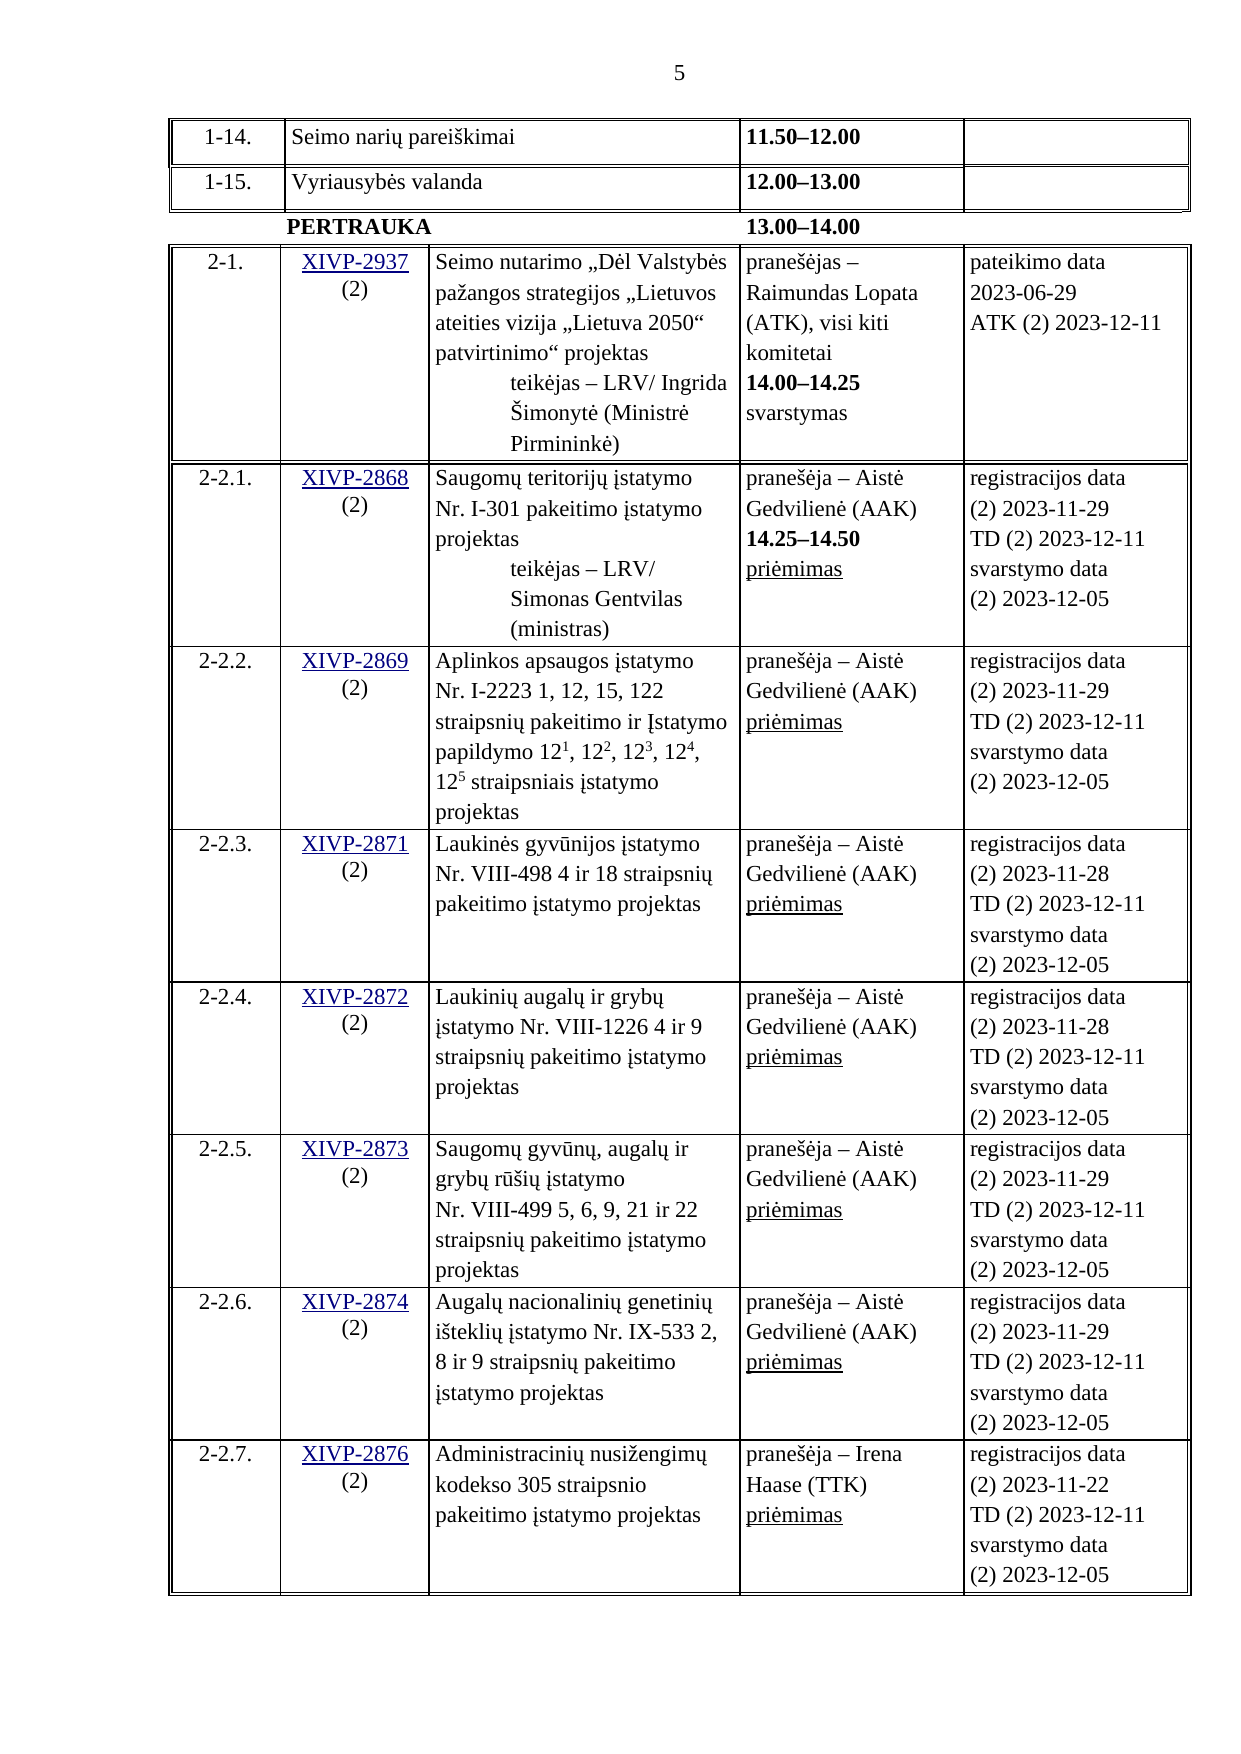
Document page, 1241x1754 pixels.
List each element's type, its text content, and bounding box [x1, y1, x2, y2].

table_cell [1192, 646, 1240, 828]
table_cell 2-2.6. [173, 1288, 280, 1439]
table_cell registracijos data (2) 2023-11-29 TD (2) 2023-12-11 svarstymo data (2) 2023-12-05 [965, 1135, 1187, 1286]
table_cell [1192, 1439, 1240, 1592]
table_cell Aplinkos apsaugos įstatymo Nr. I-2223 1, 12, 15, 122 straipsnių pakeitimo ir Įstatymo papildymo 121, 122, 123, 124, 125 straipsniais įstatymo projektas [430, 647, 739, 828]
table_cell [1192, 244, 1240, 460]
table_cell registracijos data (2) 2023-11-28 TD (2) 2023-12-11 svarstymo data (2) 2023-12-05 [965, 983, 1187, 1134]
table_cell [1192, 1134, 1240, 1286]
table_cell XIVP-2871 (2) [281, 830, 428, 981]
table_cell XIVP-2868 (2) [281, 465, 428, 646]
table_cell XIVP-2937 (2) [281, 248, 428, 460]
table_cell [1191, 118, 1240, 163]
table_cell Vyriausybės valanda [286, 168, 739, 209]
table_cell Saugomų teritorijų įstatymo Nr. I-301 pakeitimo įstatymo projektas teikėjas – LRV/ Simonas Gentvilas (ministras) [430, 465, 739, 646]
table_cell registracijos data (2) 2023-11-29 TD (2) 2023-12-11 svarstymo data (2) 2023-12-05 [965, 1288, 1187, 1439]
table_cell Seimo nutarimo „Dėl Valstybės pažangos strategijos „Lietuvos ateities vizija „Lietuva 2050“ patvirtinimo“ projektas teikėjas – LRV/ Ingrida Šimonytė (Ministrė Pirmininkė) [430, 248, 739, 460]
table_cell XIVP-2876 (2) [281, 1441, 428, 1592]
table_cell Laukinių augalų ir grybų įstatymo Nr. VIII-1226 4 ir 9 straipsnių pakeitimo įstatymo projektas [430, 983, 739, 1134]
table_cell 2-2.7. [173, 1441, 280, 1592]
table_cell pranešėjas – Raimundas Lopata (ATK), visi kiti komitetai 14.00–14.25 svarstymas [741, 248, 963, 460]
table_cell 2-2.2. [173, 647, 280, 828]
table_cell 2-2.5. [173, 1135, 280, 1286]
table_cell pranešėja – Aistė Gedvilienė (AAK) priėmimas [741, 1135, 963, 1286]
table_cell registracijos data (2) 2023-11-22 TD (2) 2023-12-11 svarstymo data (2) 2023-12-05 [965, 1441, 1187, 1592]
table_cell registracijos data (2) 2023-11-29 TD (2) 2023-12-11 svarstymo data (2) 2023-12-05 [965, 465, 1187, 646]
table_cell XIVP-2874 (2) [281, 1288, 428, 1439]
table_cell [965, 121, 1188, 163]
table_cell 12.00–13.00 [741, 168, 963, 209]
table_cell Saugomų gyvūnų, augalų ir grybų rūšių įstatymo Nr. VIII-499 5, 6, 9, 21 ir 22 straipsnių pakeitimo įstatymo projektas [430, 1135, 739, 1286]
table_cell [1192, 460, 1240, 646]
table_cell Laukinės gyvūnijos įstatymo Nr. VIII-498 4 ir 18 straipsnių pakeitimo įstatymo projektas [430, 830, 739, 981]
table_cell 1-14. [173, 121, 284, 163]
table_cell XIVP-2872 (2) [281, 983, 428, 1134]
table_cell pranešėja – Aistė Gedvilienė (AAK) 14.25–14.50 priėmimas [741, 465, 963, 646]
table_cell [1189, 209, 1240, 244]
table_cell pranešėja – Aistė Gedvilienė (AAK) priėmimas [741, 647, 963, 828]
table_cell Augalų nacionalinių genetinių išteklių įstatymo Nr. IX-533 2, 8 ir 9 straipsnių pakeitimo įstatymo projektas [430, 1288, 739, 1439]
table_cell [965, 167, 1188, 209]
table_cell 2-2.4. [173, 983, 280, 1134]
table_cell 2-2.1. [173, 465, 280, 646]
table_cell [964, 213, 1182, 244]
table_cell pranešėja – Aistė Gedvilienė (AAK) priėmimas [741, 1288, 963, 1439]
table_cell [1192, 981, 1240, 1134]
table_cell [170, 213, 281, 244]
table_cell registracijos data (2) 2023-11-28 TD (2) 2023-12-11 svarstymo data (2) 2023-12-05 [965, 830, 1187, 981]
table_cell 11.50–12.00 [741, 121, 963, 163]
table_cell PERTRAUKA [281, 213, 740, 244]
table_cell [1192, 1286, 1240, 1439]
table_cell [1191, 164, 1240, 209]
table_cell XIVP-2869 (2) [281, 647, 428, 828]
table_cell [1192, 829, 1240, 981]
table_cell pranešėja – Aistė Gedvilienė (AAK) priėmimas [741, 983, 963, 1134]
table_cell registracijos data (2) 2023-11-29 TD (2) 2023-12-11 svarstymo data (2) 2023-12-05 [965, 647, 1187, 828]
table_cell [1182, 212, 1189, 244]
table_cell 2-2.3. [173, 830, 280, 981]
table_cell 2-1. [173, 248, 280, 460]
table_cell XIVP-2873 (2) [281, 1135, 428, 1286]
table_cell Administracinių nusižengimų kodekso 305 straipsnio pakeitimo įstatymo projektas [430, 1441, 739, 1592]
table_cell Seimo narių pareiškimai [286, 121, 739, 163]
table_cell pranešėja – Irena Haase (TTK) priėmimas [741, 1441, 963, 1592]
table_cell pateikimo data 2023-06-29 ATK (2) 2023-12-11 [965, 248, 1187, 460]
table_cell 13.00–14.00 [740, 213, 964, 244]
table_cell 1-15. [172, 168, 284, 209]
table_cell pranešėja – Aistė Gedvilienė (AAK) priėmimas [741, 830, 963, 981]
